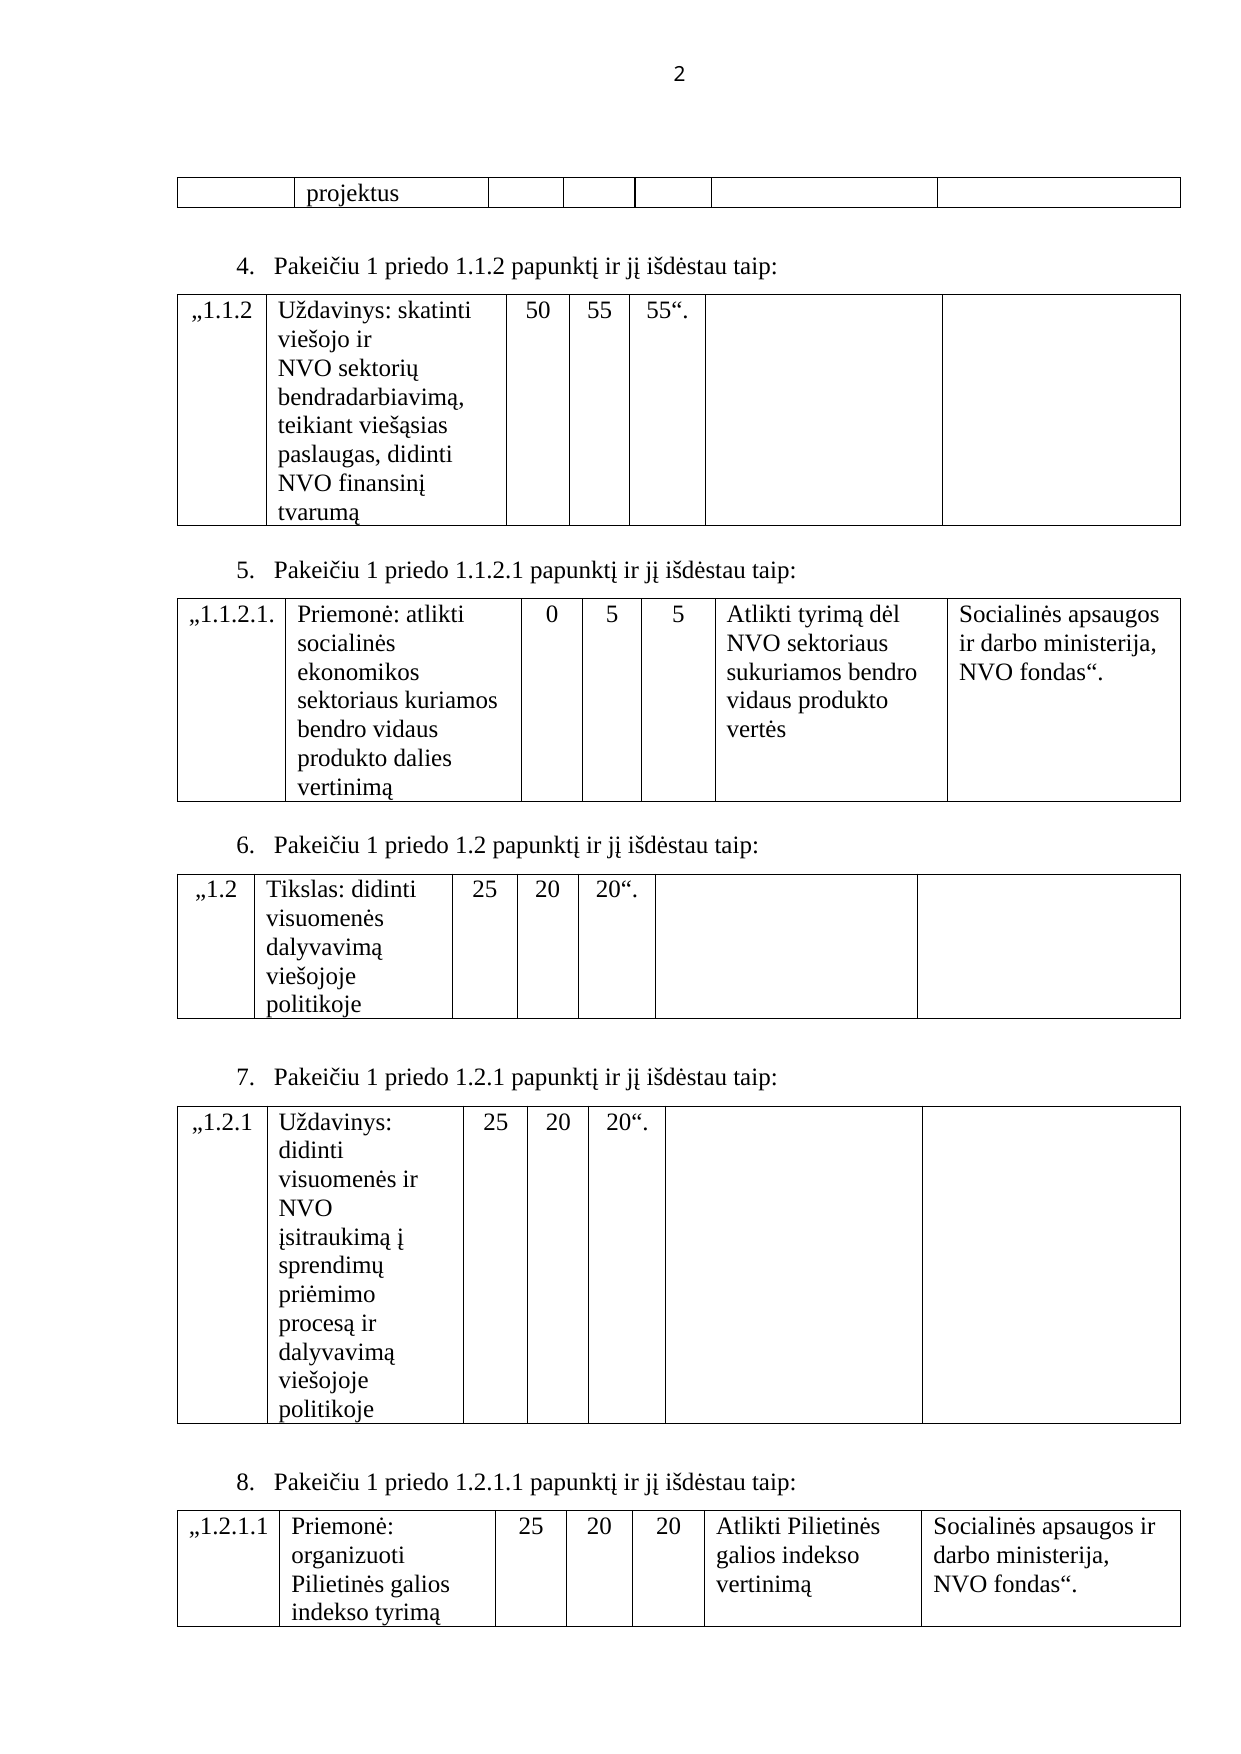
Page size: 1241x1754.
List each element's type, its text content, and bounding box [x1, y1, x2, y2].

table_header 25 [464, 1107, 527, 1423]
table_header Tikslas: didinti visuomenės dalyvavimą viešojoje politikoje [255, 875, 452, 1018]
table_header [918, 875, 1180, 1018]
table_header [706, 295, 942, 525]
table_header Priemonė: organizuoti Pilietinės galios indekso tyrimą [280, 1511, 495, 1626]
table_header projektus [295, 178, 488, 207]
text 6. Pakeičiu 1 priedo 1.2 papunktį ir jį išdėstau taip: [236, 830, 1181, 859]
table_header 55 [570, 295, 629, 525]
table_header 20 [518, 875, 578, 1018]
text 4. Pakeičiu 1 priedo 1.1.2 papunktį ir jį išdėstau taip: [236, 251, 1181, 280]
table_header Atlikti tyrimą dėl NVO sektoriaus sukuriamos bendro vidaus produkto vertės [716, 599, 947, 801]
table_header 20“. [589, 1107, 665, 1423]
table_header Uždavinys: didinti visuomenės ir NVO įsitraukimą į sprendimų priėmimo procesą ir dalyvavimą viešojoje politikoje [268, 1107, 463, 1423]
table_header 5 [642, 599, 715, 801]
table_header [636, 178, 711, 207]
table_header [923, 1107, 1180, 1423]
table_header 20 [528, 1107, 588, 1423]
text 5. Pakeičiu 1 priedo 1.1.2.1 papunktį ir jį išdėstau taip: [236, 555, 1181, 584]
table_header Priemonė: atlikti socialinės ekonomikos sektoriaus kuriamos bendro vidaus produkto dalies vertinimą [286, 599, 521, 801]
table_header 20“. [579, 875, 655, 1018]
table_header Atlikti Pilietinės galios indekso vertinimą [705, 1511, 921, 1626]
table_header [666, 1107, 922, 1423]
table_header 50 [507, 295, 569, 525]
text 7. Pakeičiu 1 priedo 1.2.1 papunktį ir jį išdėstau taip: [236, 1062, 1181, 1091]
table_header „1.2 [178, 875, 254, 1018]
text 8. Pakeičiu 1 priedo 1.2.1.1 papunktį ir jį išdėstau taip: [236, 1467, 1181, 1496]
table_header 20 [633, 1511, 704, 1626]
table_header 5 [583, 599, 641, 801]
table_header Uždavinys: skatinti viešojo ir NVO sektorių bendradarbiavimą, teikiant viešąsias paslaugas, didinti NVO finansinį tvarumą [267, 295, 506, 525]
table_header Socialinės apsaugos ir darbo ministerija, NVO fondas“. [948, 599, 1180, 801]
table_header 20 [567, 1511, 632, 1626]
table_header 25 [496, 1511, 566, 1626]
table_header [178, 178, 294, 207]
table_header „1.1.2 [178, 295, 266, 525]
table_header 25 [453, 875, 517, 1018]
table_header [938, 178, 1180, 207]
table_header 55“. [630, 295, 705, 525]
table_header „1.2.1 [178, 1107, 267, 1423]
table_header [656, 875, 917, 1018]
table_header [564, 178, 634, 207]
table_header [712, 178, 937, 207]
table_header Socialinės apsaugos ir darbo ministerija, NVO fondas“. [922, 1511, 1180, 1626]
table_header „1.2.1.1 [178, 1511, 279, 1626]
table_header 0 [522, 599, 582, 801]
table_header [489, 178, 563, 207]
table_header [943, 295, 1180, 525]
table_header „1.1.2.1. [178, 599, 285, 801]
